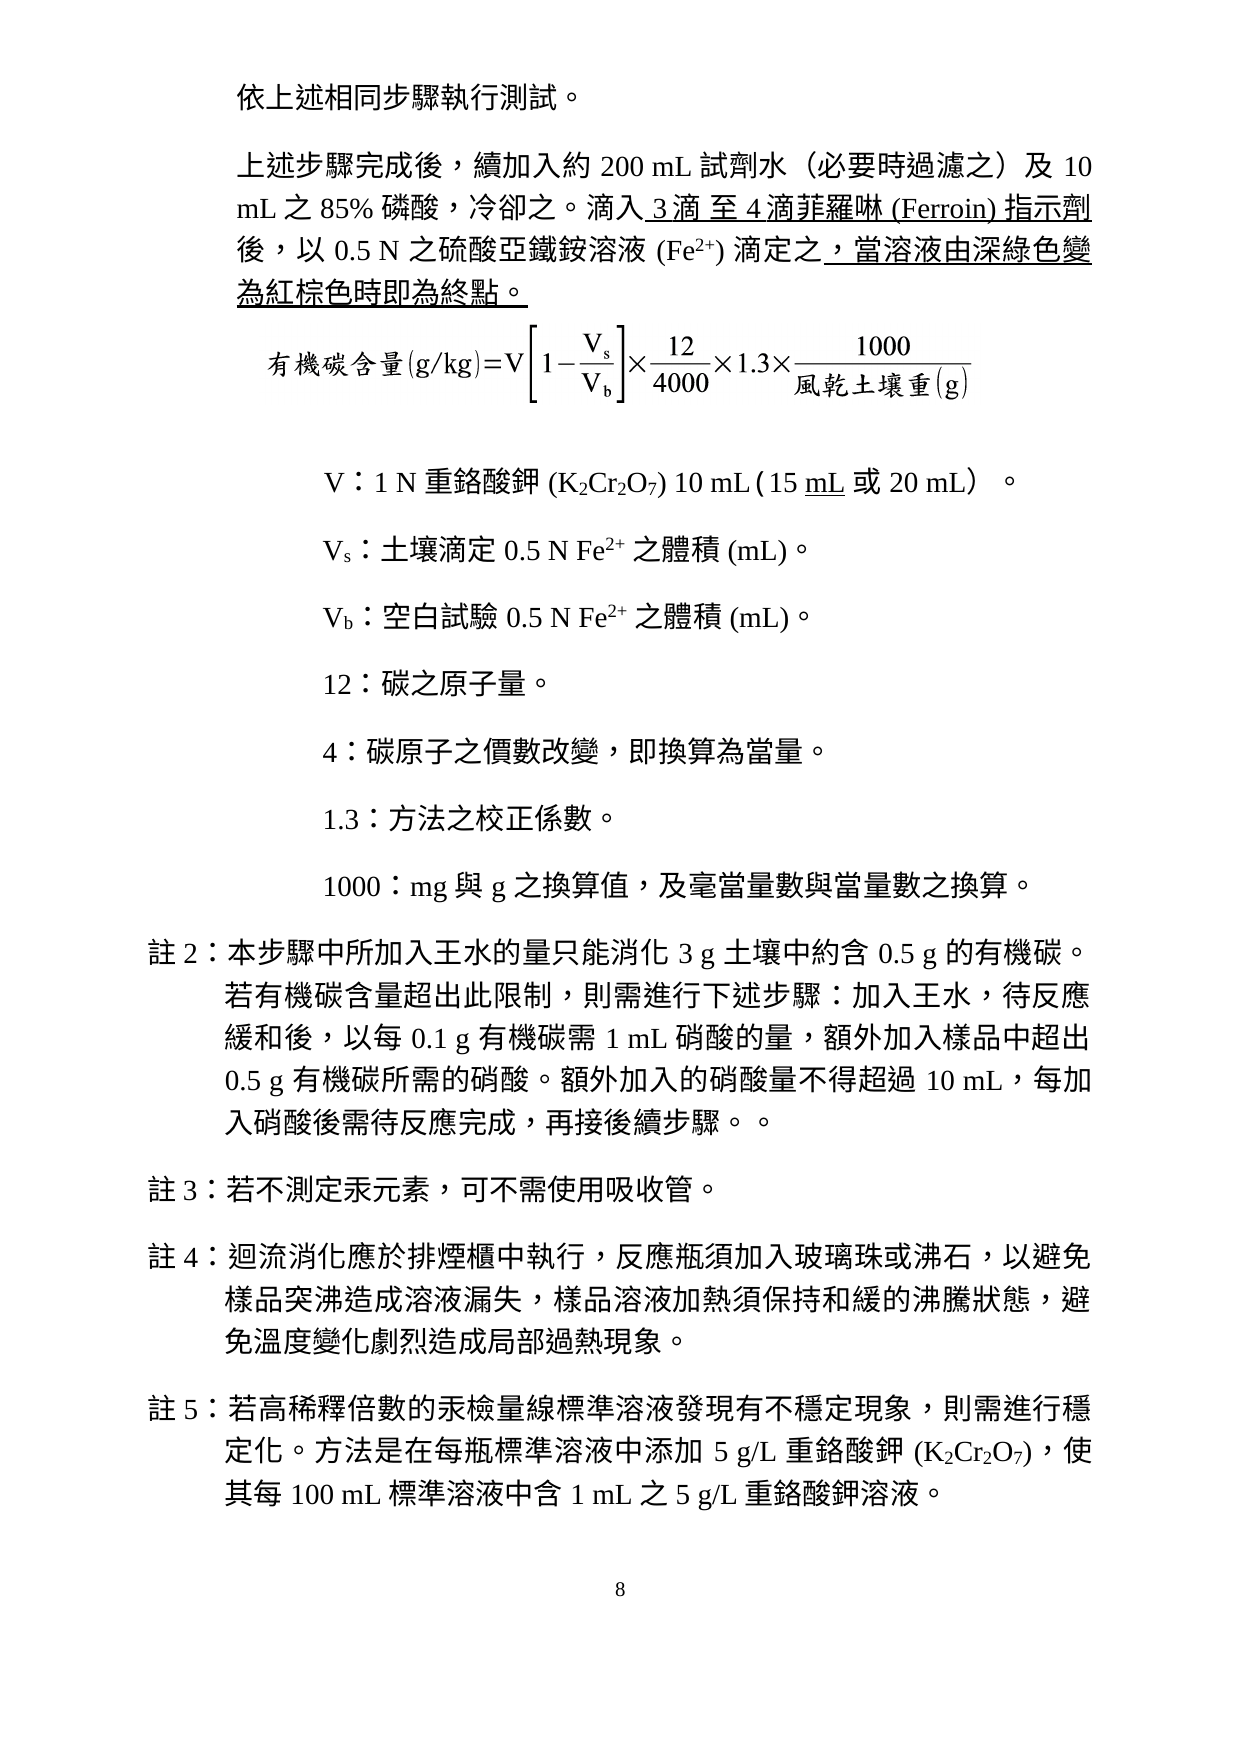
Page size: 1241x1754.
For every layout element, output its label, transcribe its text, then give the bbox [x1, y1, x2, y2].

text 12：碳之原子量。 [322, 661, 1092, 703]
text 註2：本步驟中所加入王水的量只能消化 3 g 土壤中約含 0.5 g 的有機碳。若有機碳含量超出此限制，則需進行下述步驟：加入王水，待反應緩和後，以每 0.1 g 有機碳需 1 mL 硝酸的量，額外加入樣品中超出 0.5 g 有機碳所需的硝酸。額外加入的硝酸量不得超過 10 mL，每加入硝酸後需待反應完成，再接後續步驟。。 [148, 930, 1092, 1142]
text 註3：若不測定汞元素，可不需使用吸收管。 [148, 1167, 1092, 1209]
text Vb：空白試驗 0.5 N Fe2+ 之體積 (mL)。 [322, 594, 1092, 636]
text 1000：mg 與 g 之換算值，及毫當量數與當量數之換算。 [322, 863, 1092, 905]
text 稱取約 0.25 g 之樣品，置於 500 mL 錐形瓶中。以吸管吸取 10 mL 1 N 重鉻酸鉀 (K2Cr2O7)（或視土壤狀況增加 1 N 重鉻酸鉀量至 15 mL 或 20 mL)加入其中，搖晃均勻。迅速加入 20 mL 濃硫酸，搖晃均勻後靜置 30 分鐘。另做空白試驗，使用同上錐形瓶但不加樣品，依上述相同步驟執行測試。 [236, 75, 1092, 117]
text 註4：迴流消化應於排煙櫃中執行，反應瓶須加入玻璃珠或沸石，以避免樣品突沸造成溶液漏失，樣品溶液加熱須保持和緩的沸騰狀態，避免溫度變化劇烈造成局部過熱現象。 [148, 1234, 1092, 1361]
text 上述步驟完成後，續加入約 200 mL 試劑水（必要時過濾之）及 10 mL 之 85% 磷酸，冷卻之。滴入 3滴 至 4滴菲羅啉 (Ferroin) 指示劑後，以 0.5 N 之硫酸亞鐵銨溶液 (Fe2+) 滴定之，當溶液由深綠色變為紅棕色時即為終點。 [236, 142, 1092, 311]
text Vs：土壤滴定 0.5 N Fe2+ 之體積 (mL)。 [322, 526, 1092, 569]
text 1.3：方法之校正係數。 [322, 796, 1092, 838]
text 4：碳原子之價數改變，即換算為當量。 [322, 728, 1092, 771]
text 註5：若高稀釋倍數的汞檢量線標準溶液發現有不穩定現象，則需進行穩定化。方法是在每瓶標準溶液中添加 5 g/L 重鉻酸鉀 (K2Cr2O7)，使其每 100 mL 標準溶液中含 1 mL 之 5 g/L 重鉻酸鉀溶液。 [148, 1386, 1092, 1513]
text V：1 N 重鉻酸鉀 (K2Cr2O7) 10 mL(15 mL 或 20 mL）。 [323, 459, 1092, 501]
